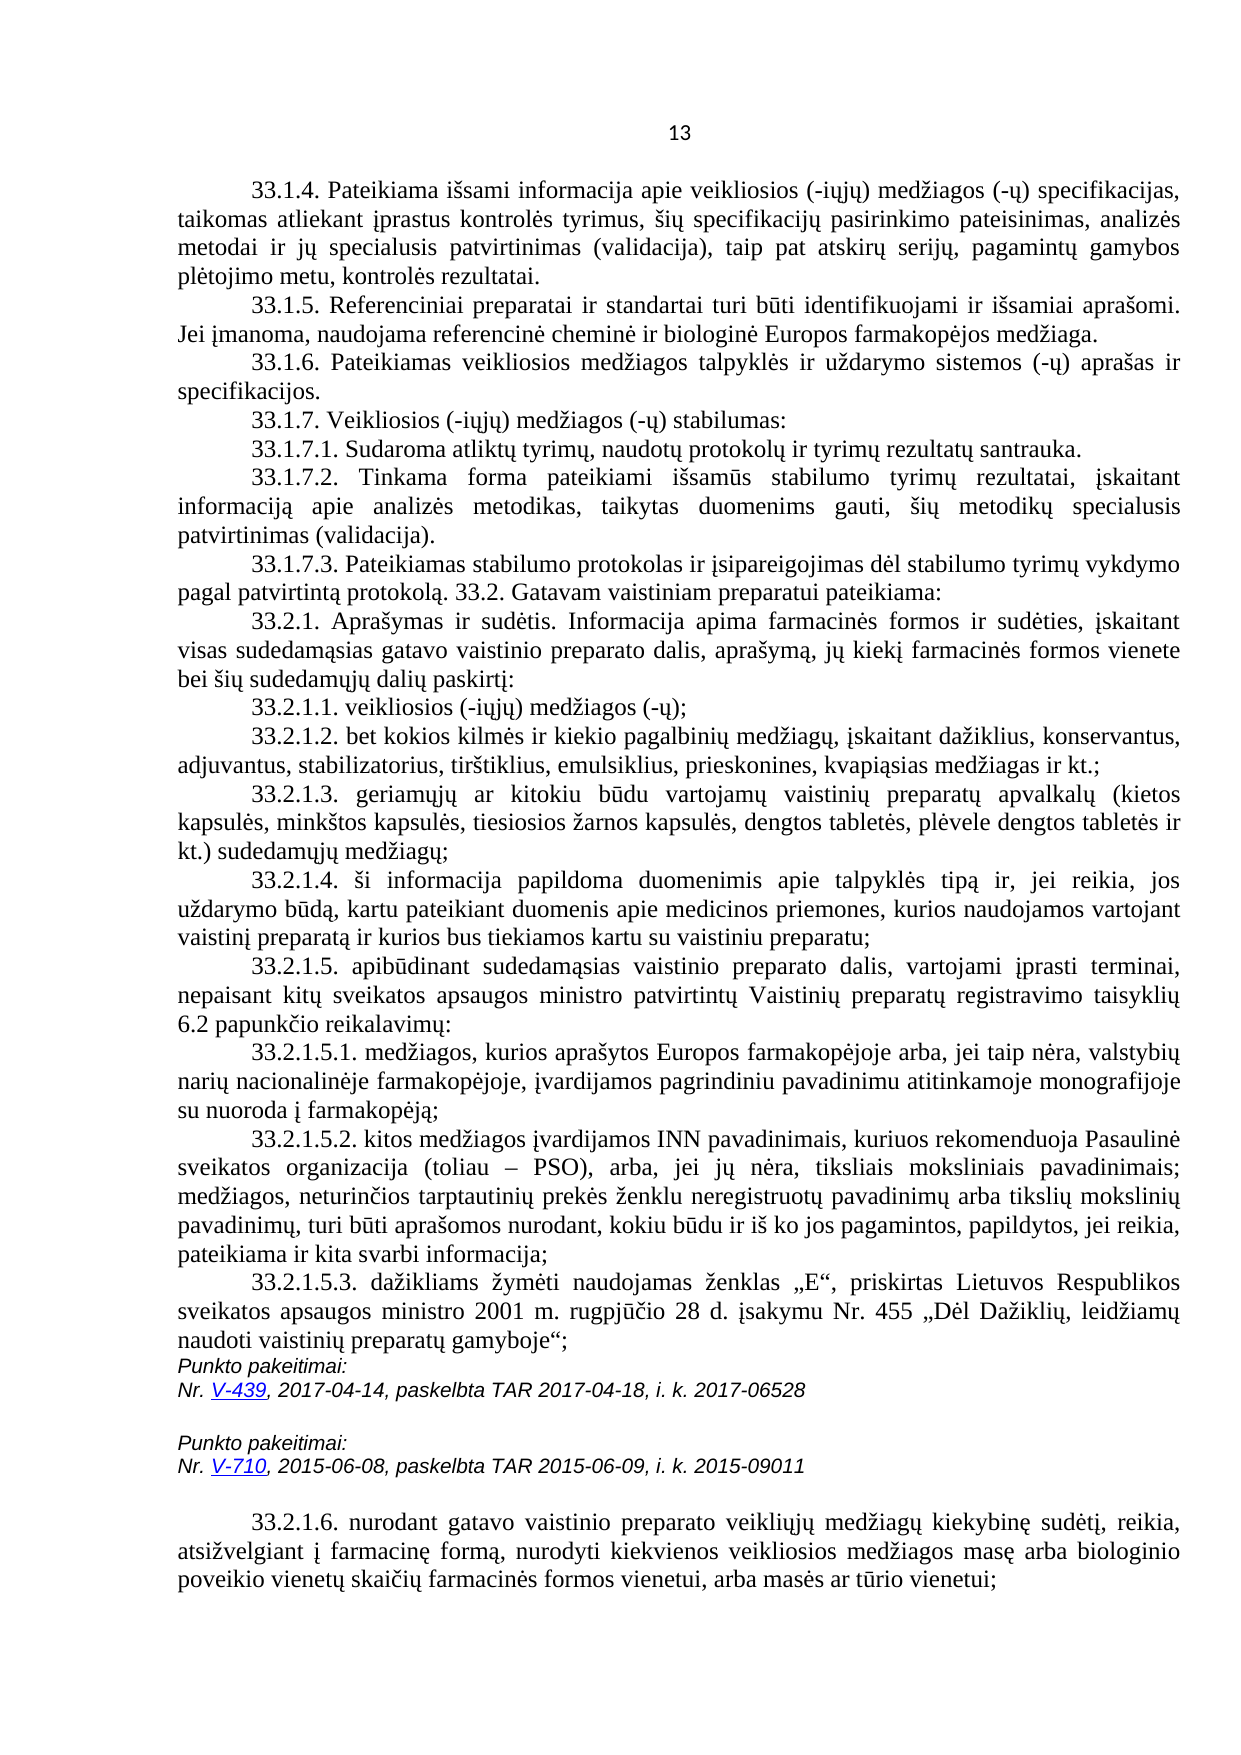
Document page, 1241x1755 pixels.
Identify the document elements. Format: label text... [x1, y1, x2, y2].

text 33.2.1.5.3. dažikliams žymėti naudojamas ženklas „E“, priskirtas Lietuvos Respublikos sveikatos apsaugos ministro 2001 m. rugpjūčio 28 d. įsakymu Nr. 455 „Dėl Dažiklių, leidžiamų naudoti vaistinių preparatų gamyboje“; [177, 1267, 1181, 1354]
text 33.2.1.5.1. medžiagos, kurios aprašytos Europos farmakopėjoje arba, jei taip nėra, valstybių narių nacionalinėje farmakopėjoje, įvardijamos pagrindiniu pavadinimu atitinkamoje monografijoje su nuoroda į farmakopėją; [177, 1037, 1181, 1124]
text 33.2.1.5. apibūdinant sudedamąsias vaistinio preparato dalis, vartojami įprasti terminai, nepaisant kitų sveikatos apsaugos ministro patvirtintų Vaistinių preparatų registravimo taisyklių 6.2 papunkčio reikalavimų: [177, 951, 1181, 1037]
text 33.1.4. Pateikiama išsami informacija apie veikliosios (-iųjų) medžiagos (-ų) specifikacijas, taikomas atliekant įprastus kontrolės tyrimus, šių specifikacijų pasirinkimo pateisinimas, analizės metodai ir jų specialusis patvirtinimas (validacija), taip pat atskirų serijų, pagamintų gamybos plėtojimo metu, kontrolės rezultatai. [177, 175, 1181, 290]
text 33.1.7.1. Sudaroma atliktų tyrimų, naudotų protokolų ir tyrimų rezultatų santrauka. [177, 434, 1181, 462]
text Punkto pakeitimai: [177, 1430, 1181, 1454]
text 33.1.7. Veikliosios (-iųjų) medžiagos (-ų) stabilumas: [177, 405, 1181, 434]
text 33.1.7.2. Tinkama forma pateikiami išsamūs stabilumo tyrimų rezultatai, įskaitant informaciją apie analizės metodikas, taikytas duomenims gauti, šių metodikų specialusis patvirtinimas (validacija). [177, 462, 1181, 549]
text 33.2.1.6. nurodant gatavo vaistinio preparato veikliųjų medžiagų kiekybinę sudėtį, reikia, atsižvelgiant į farmacinę formą, nurodyti kiekvienos veikliosios medžiagos masę arba biologinio poveikio vienetų skaičių farmacinės formos vienetui, arba masės ar tūrio vienetui; [177, 1507, 1181, 1593]
text 33.1.7.3. Pateikiamas stabilumo protokolas ir įsipareigojimas dėl stabilumo tyrimų vykdymo pagal patvirtintą protokolą. 33.2. Gatavam vaistiniam preparatui pateikiama: [177, 549, 1181, 606]
text 33.2.1.5.2. kitos medžiagos įvardijamos INN pavadinimais, kuriuos rekomenduoja Pasaulinė sveikatos organizacija (toliau – PSO), arba, jei jų nėra, tiksliais moksliniais pavadinimais; medžiagos, neturinčios tarptautinių prekės ženklu neregistruotų pavadinimų arba tikslių mokslinių pavadinimų, turi būti aprašomos nurodant, kokiu būdu ir iš ko jos pagamintos, papildytos, jei reikia, pateikiama ir kita svarbi informacija; [177, 1124, 1181, 1267]
text Punkto pakeitimai: [177, 1354, 1181, 1378]
text 33.1.6. Pateikiamas veikliosios medžiagos talpyklės ir uždarymo sistemos (-ų) aprašas ir specifikacijos. [177, 347, 1181, 405]
text 33.1.5. Referenciniai preparatai ir standartai turi būti identifikuojami ir išsamiai aprašomi. Jei įmanoma, naudojama referencinė cheminė ir biologinė Europos farmakopėjos medžiaga. [177, 290, 1181, 347]
text 33.2.1.2. bet kokios kilmės ir kiekio pagalbinių medžiagų, įskaitant dažiklius, konservantus, adjuvantus, stabilizatorius, tirštiklius, emulsiklius, prieskonines, kvapiąsias medžiagas ir kt.; [177, 721, 1181, 779]
text Nr. V-710, 2015-06-08, paskelbta TAR 2015-06-09, i. k. 2015-09011 [177, 1454, 1181, 1478]
text 33.2.1.1. veikliosios (-iųjų) medžiagos (-ų); [177, 692, 1181, 721]
text 33.2.1. Aprašymas ir sudėtis. Informacija apima farmacinės formos ir sudėties, įskaitant visas sudedamąsias gatavo vaistinio preparato dalis, aprašymą, jų kiekį farmacinės formos vienete bei šių sudedamųjų dalių paskirtį: [177, 606, 1181, 692]
text 33.2.1.3. geriamųjų ar kitokiu būdu vartojamų vaistinių preparatų apvalkalų (kietos kapsulės, minkštos kapsulės, tiesiosios žarnos kapsulės, dengtos tabletės, plėvele dengtos tabletės ir kt.) sudedamųjų medžiagų; [177, 779, 1181, 865]
text 33.2.1.4. ši informacija papildoma duomenimis apie talpyklės tipą ir, jei reikia, jos uždarymo būdą, kartu pateikiant duomenis apie medicinos priemones, kurios naudojamos vartojant vaistinį preparatą ir kurios bus tiekiamos kartu su vaistiniu preparatu; [177, 865, 1181, 951]
text Nr. V-439, 2017-04-14, paskelbta TAR 2017-04-18, i. k. 2017-06528 [177, 1378, 1181, 1402]
